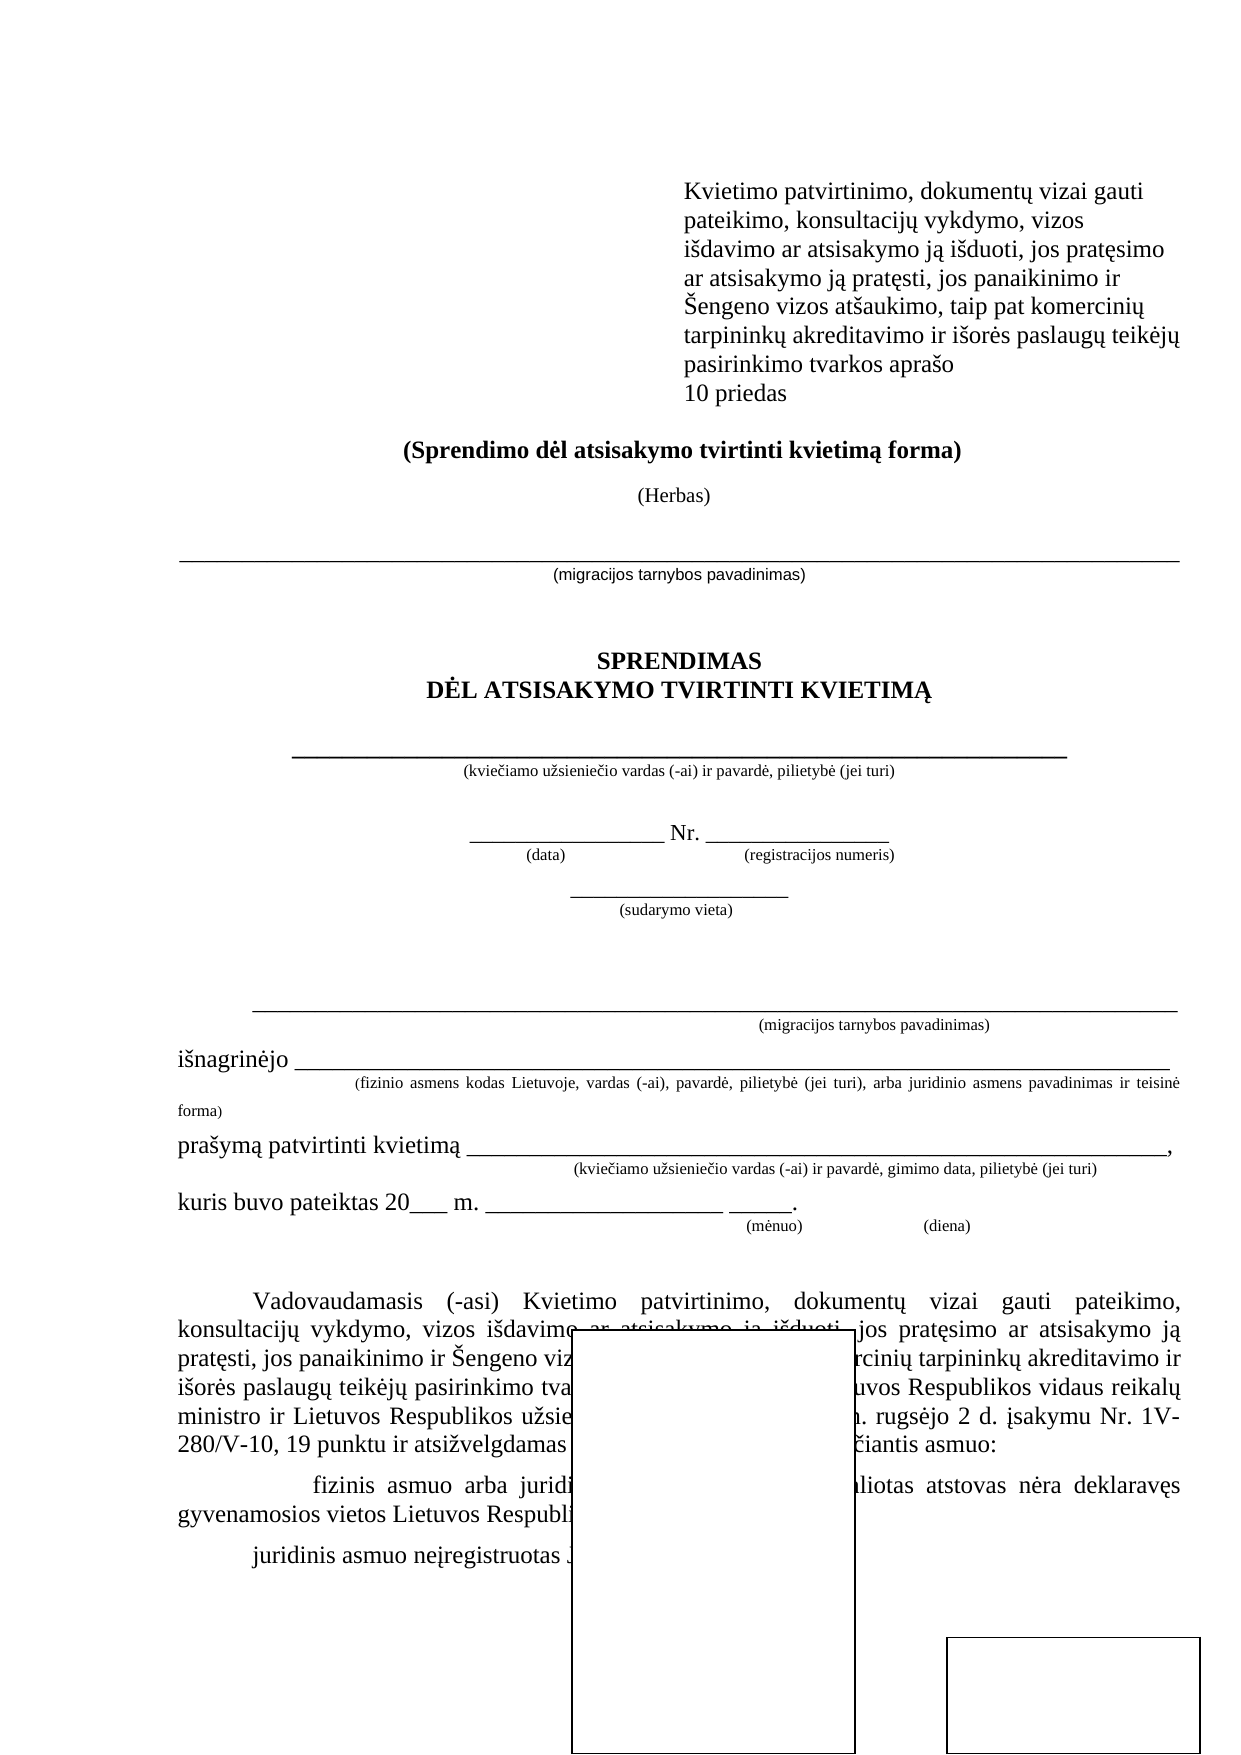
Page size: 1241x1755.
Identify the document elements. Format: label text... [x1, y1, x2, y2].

text fizinis asmuo arba juridinio asmens vadovas ar įgaliotas atstovas nėra deklaravęs gyvenamosios vietos Lietuvos Respublikoje; [856, 1470, 1181, 1528]
text (Herbas) [177, 483, 1171, 507]
text 10 priedas [683, 378, 1181, 406]
text (kviečiamo užsieniečio vardas (-ai) ir pavardė, pilietybė (jei turi) [177, 761, 1181, 790]
text prašymą patvirtinti kvietimą ________________________________________________________, [177, 1130, 1181, 1159]
text fizinis asmuo arba juridinio asmens vadovas ar įgaliotas atstovas nėra deklaravęs gyvenamosios vietos Lietuvos Respublikoje; [573, 1331, 854, 1753]
text (mėnuo) (diena) [177, 1216, 1181, 1245]
text juridinis asmuo neįregistruotas Juridinių asmenų registre; [856, 1540, 1181, 1568]
text _________________ Nr. ________________ [177, 818, 1181, 845]
text __________________________________________________________________________ [177, 986, 1181, 1015]
text (migracijos tarnybos pavadinimas) [177, 1015, 1181, 1044]
text ________________________________________________________________________________ [177, 507, 1181, 564]
text SPRENDIMAS [177, 646, 1181, 675]
text Vadovaudamasis (-asi) Kvietimo patvirtinimo, dokumentų vizai gauti pateikimo, konsultacijų vykdymo, vizos išdavimo ar atsisakymo ją išduoti, jos pratęsimo ar atsisakymo ją pratęsti, jos panaikinimo ir Šengeno vizos atšaukimo, taip pat komercinių tarpininkų akreditavimo ir išorės paslaugų teikėjų pasirinkimo tvarkos aprašo, patvirtinto Lietuvos Respublikos vidaus reikalų ministro ir Lietuvos Respublikos užsienio reikalų ministro 2004 m. rugsėjo 2 d. įsakymu Nr. 1V-280/V-10, 19 punktu ir atsižvelgdamas (-a) į tai, kad užsienietį kviečiantis asmuo: [177, 1286, 1181, 1458]
text ___________________ [177, 874, 1181, 900]
text (data) (registracijos numeris) [177, 845, 1181, 874]
text DĖL atsisakymo tvirtinti kvietimą [177, 675, 1181, 703]
text (kviečiamo užsieniečio vardas (-ai) ir pavardė, gimimo data, pilietybė (jei turi) [177, 1159, 1181, 1187]
text fizinis asmuo arba juridinio asmens vadovas ar įgaliotas atstovas nėra deklaravęs gyvenamosios vietos Lietuvos Respublikoje; [948, 1638, 1199, 1753]
text fizinis asmuo arba juridinio asmens vadovas ar įgaliotas atstovas nėra deklaravęs gyvenamosios vietos Lietuvos Respublikoje; [177, 1470, 571, 1528]
text (fizinio asmens kodas Lietuvoje, vardas (-ai), pavardė, pilietybė (jei turi), arba juridinio asmens pavadinimas ir teisinė forma) [177, 1072, 1181, 1130]
text (Sprendimo dėl atsisakymo tvirtinti kvietimą forma) [177, 435, 1181, 464]
text juridinis asmuo neįregistruotas Juridinių asmenų registre; [177, 1540, 571, 1568]
text (sudarymo vieta) [177, 900, 1181, 929]
text (migracijos tarnybos pavadinimas) [177, 564, 1181, 593]
text kuris buvo pateiktas 20___ m. ___________________ _____. [177, 1187, 1181, 1216]
text ______________________________________________________________ [177, 732, 1181, 761]
text Kvietimo patvirtinimo, dokumentų vizai gauti pateikimo, konsultacijų vykdymo, vizos išdavimo ar atsisakymo ją išduoti, jos pratęsimo ar atsisakymo ją pratęsti, jos panaikinimo ir Šengeno vizos atšaukimo, taip pat komercinių tarpininkų akreditavimo ir išorės paslaugų teikėjų pasirinkimo tvarkos aprašo [683, 176, 1181, 378]
text išnagrinėjo ______________________________________________________________________ [177, 1044, 1181, 1072]
